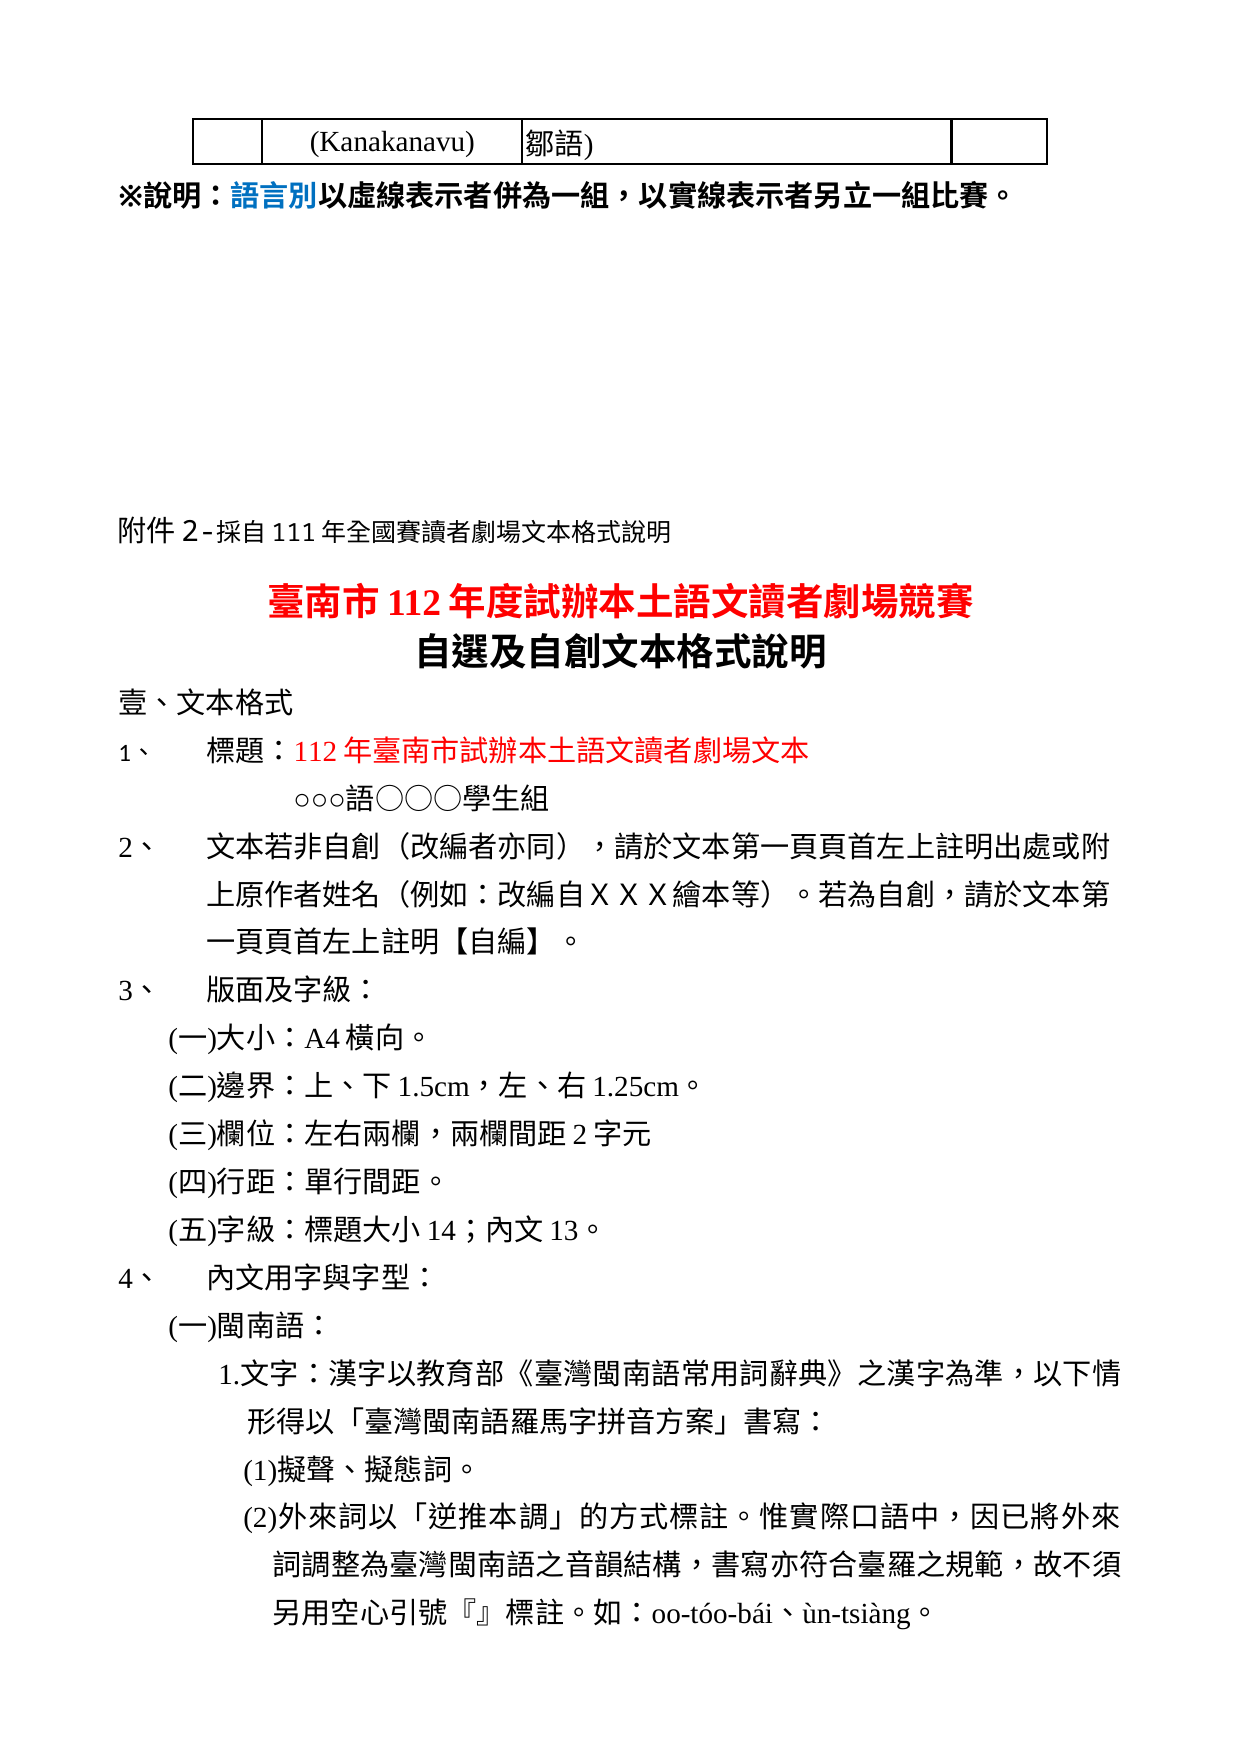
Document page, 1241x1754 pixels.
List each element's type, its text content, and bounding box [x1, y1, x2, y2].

text 1.文字：漢字以教育部《臺灣閩南語常用詞辭典》之漢字為準，以下情形得以「臺灣閩南語羅馬字拼音方案」書寫： [218, 1346, 1122, 1442]
table_cell [194, 120, 261, 162]
text 壹、文本格式 [118, 675, 1122, 723]
text 自選及自創文本格式說明 [118, 625, 1122, 675]
list 版面及字級： [118, 962, 1122, 1010]
table_cell (Kanakanavu) [263, 120, 521, 162]
text ※說明：語言別以虛線表示者併為一組，以實線表示者另立一組比賽。 [118, 164, 1122, 217]
text (一)大小：A4橫向。 [168, 1010, 1122, 1058]
text 附件2-採自111年全國賽讀者劇場文本格式說明 [117, 502, 800, 552]
text (三)欄位：左右兩欄，兩欄間距2字元 [168, 1106, 1122, 1154]
table_cell 鄒語) [523, 120, 950, 162]
list 文本若非自創（改編者亦同），請於文本第一頁頁首左上註明出處或附上原作者姓名（例如：改編自ＸＸＸ繪本等）。若為自創，請於文本第一頁頁首左上註明【自編】。 [118, 819, 1122, 962]
table_cell [953, 120, 1046, 162]
text (四)行距：單行間距。 [168, 1154, 1122, 1202]
text ○○○語○○○學生組 [118, 771, 1122, 819]
text (五)字級：標題大小14；內文13。 [168, 1202, 1122, 1250]
list 內文用字與字型： [118, 1250, 1122, 1298]
text (二)邊界：上、下1.5cm，左、右1.25cm。 [168, 1058, 1122, 1106]
text (1)擬聲、擬態詞。 [243, 1442, 1122, 1489]
text (一)閩南語： [168, 1298, 1122, 1346]
text 臺南市112年度試辦本土語文讀者劇場競賽 [118, 575, 1122, 625]
list 標題：112年臺南市試辦本土語文讀者劇場文本 [118, 723, 1122, 771]
text (2)外來詞以「逆推本調」的方式標註。惟實際口語中，因已將外來詞調整為臺灣閩南語之音韻結構，書寫亦符合臺羅之規範，故不須另用空心引號『』標註。如：oo-tóo-bái、ùn-tsiàng。 [243, 1489, 1122, 1633]
